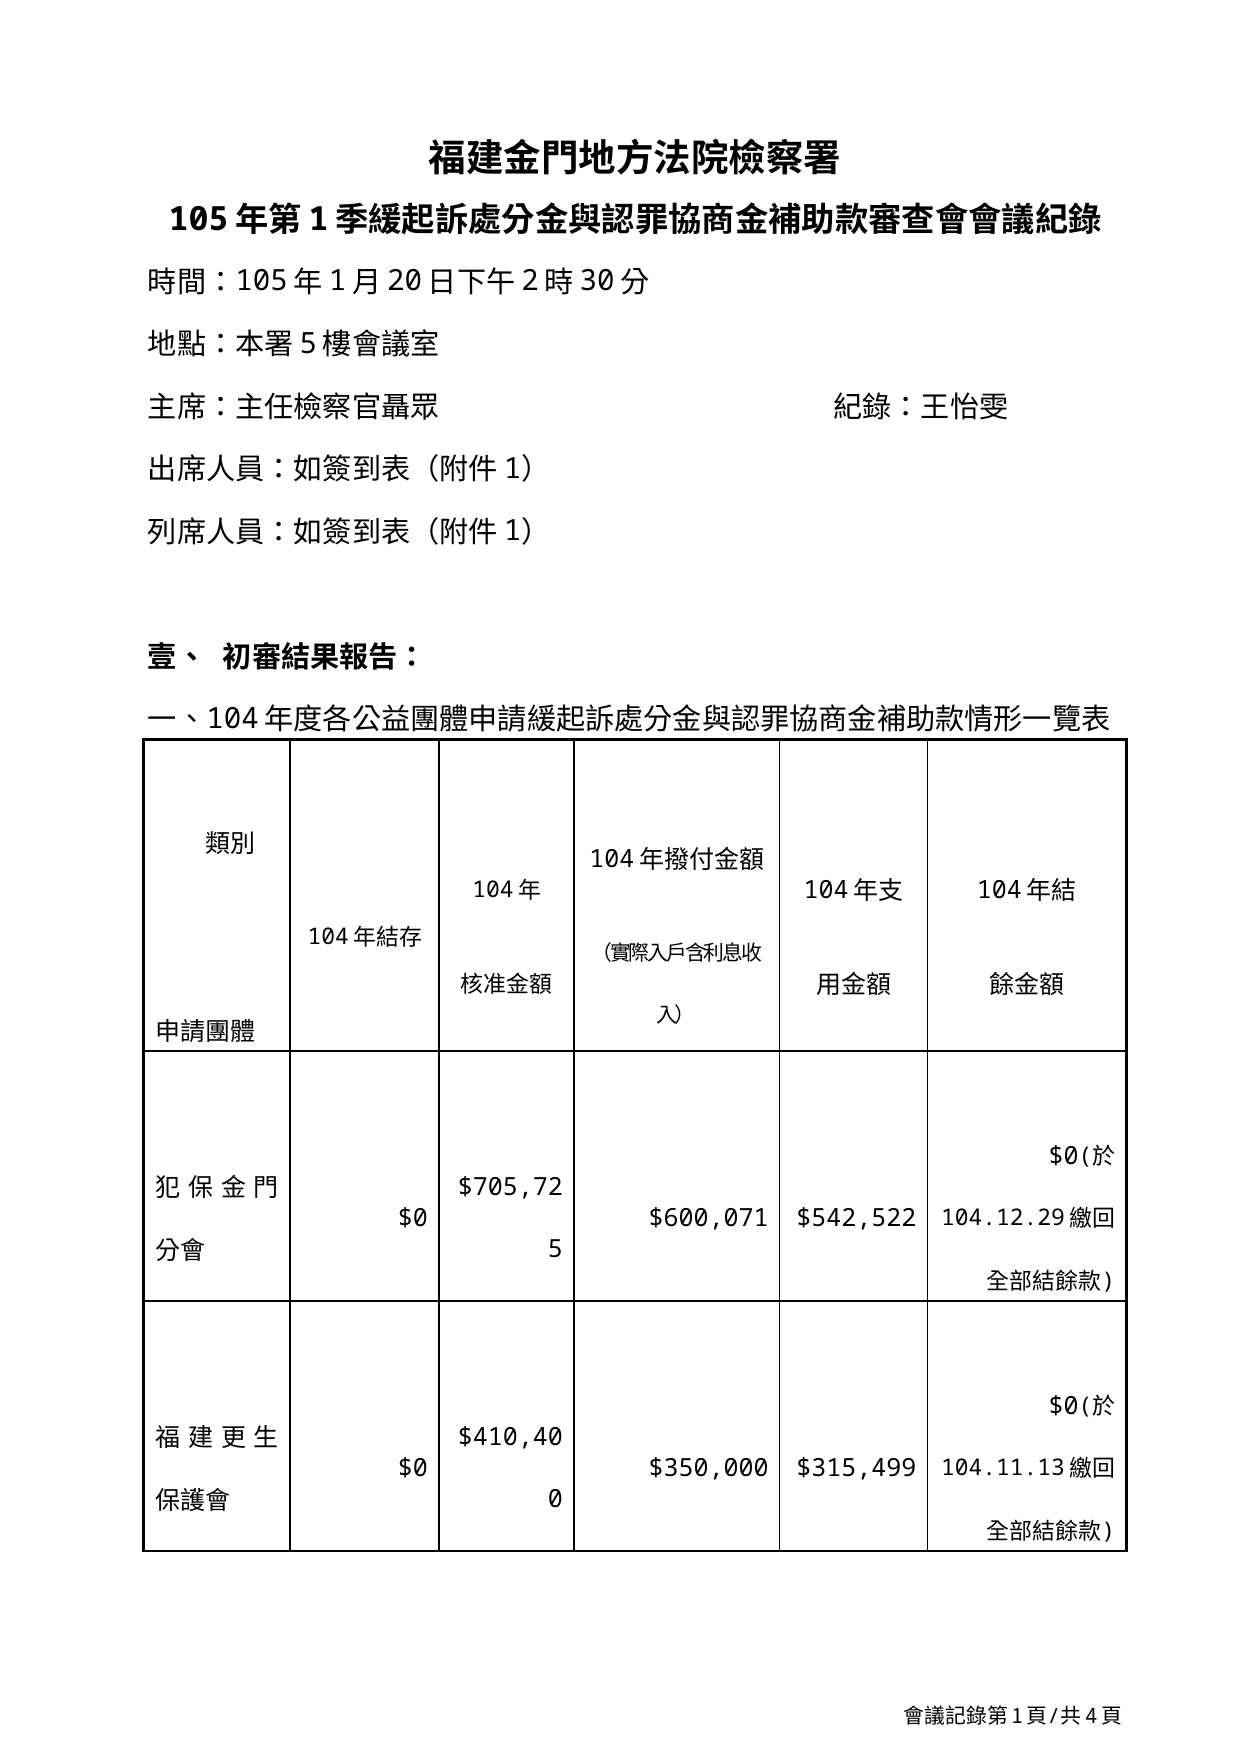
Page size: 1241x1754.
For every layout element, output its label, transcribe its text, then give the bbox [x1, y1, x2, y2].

table_cell $705,725 [440, 1052, 573, 1300]
text 105年第1季緩起訴處分金與認罪協商金補助款審查會會議紀錄 [148, 175, 1122, 238]
table_cell $410,400 [440, 1302, 573, 1550]
table_header 104年結 餘金額 [928, 741, 1125, 1050]
table_header 104年撥付金額 （實際入戶含利息收入） [575, 741, 779, 1050]
table_header 104年支 用金額 [780, 741, 927, 1050]
table_header 104年 核准金額 [440, 741, 573, 1050]
table_cell 福建更生保護會 [145, 1302, 289, 1550]
text 一、104年度各公益團體申請緩起訴處分金與認罪協商金補助款情形一覽表 [148, 675, 1122, 738]
table_header 104年結存 [291, 741, 438, 1050]
table_header 類別 申請團體 [145, 741, 289, 1050]
table_cell 犯保金門分會 [145, 1052, 289, 1300]
list 初審結果報告： [148, 613, 1122, 675]
text 主席：主任檢察官聶眾 紀錄：王怡雯 [148, 363, 1122, 425]
text 地點：本署5樓會議室 [148, 300, 1122, 363]
table_cell $315,499 [780, 1302, 927, 1550]
table_cell $0(於104.12.29繳回全部結餘款) [928, 1052, 1125, 1300]
table_cell $542,522 [780, 1052, 927, 1300]
text 時間：105年1月20日下午2時30分 [148, 238, 1122, 300]
table_cell $350,000 [575, 1302, 779, 1550]
text 福建金門地方法院檢察署 [148, 113, 1122, 175]
text 出席人員：如簽到表（附件1） [148, 425, 1122, 488]
table_cell $0 [291, 1052, 438, 1300]
text 列席人員：如簽到表（附件1） [148, 488, 1122, 550]
table_cell $0 [291, 1302, 438, 1550]
table_cell $0(於104.11.13繳回全部結餘款) [928, 1302, 1125, 1550]
table_cell $600,071 [575, 1052, 779, 1300]
